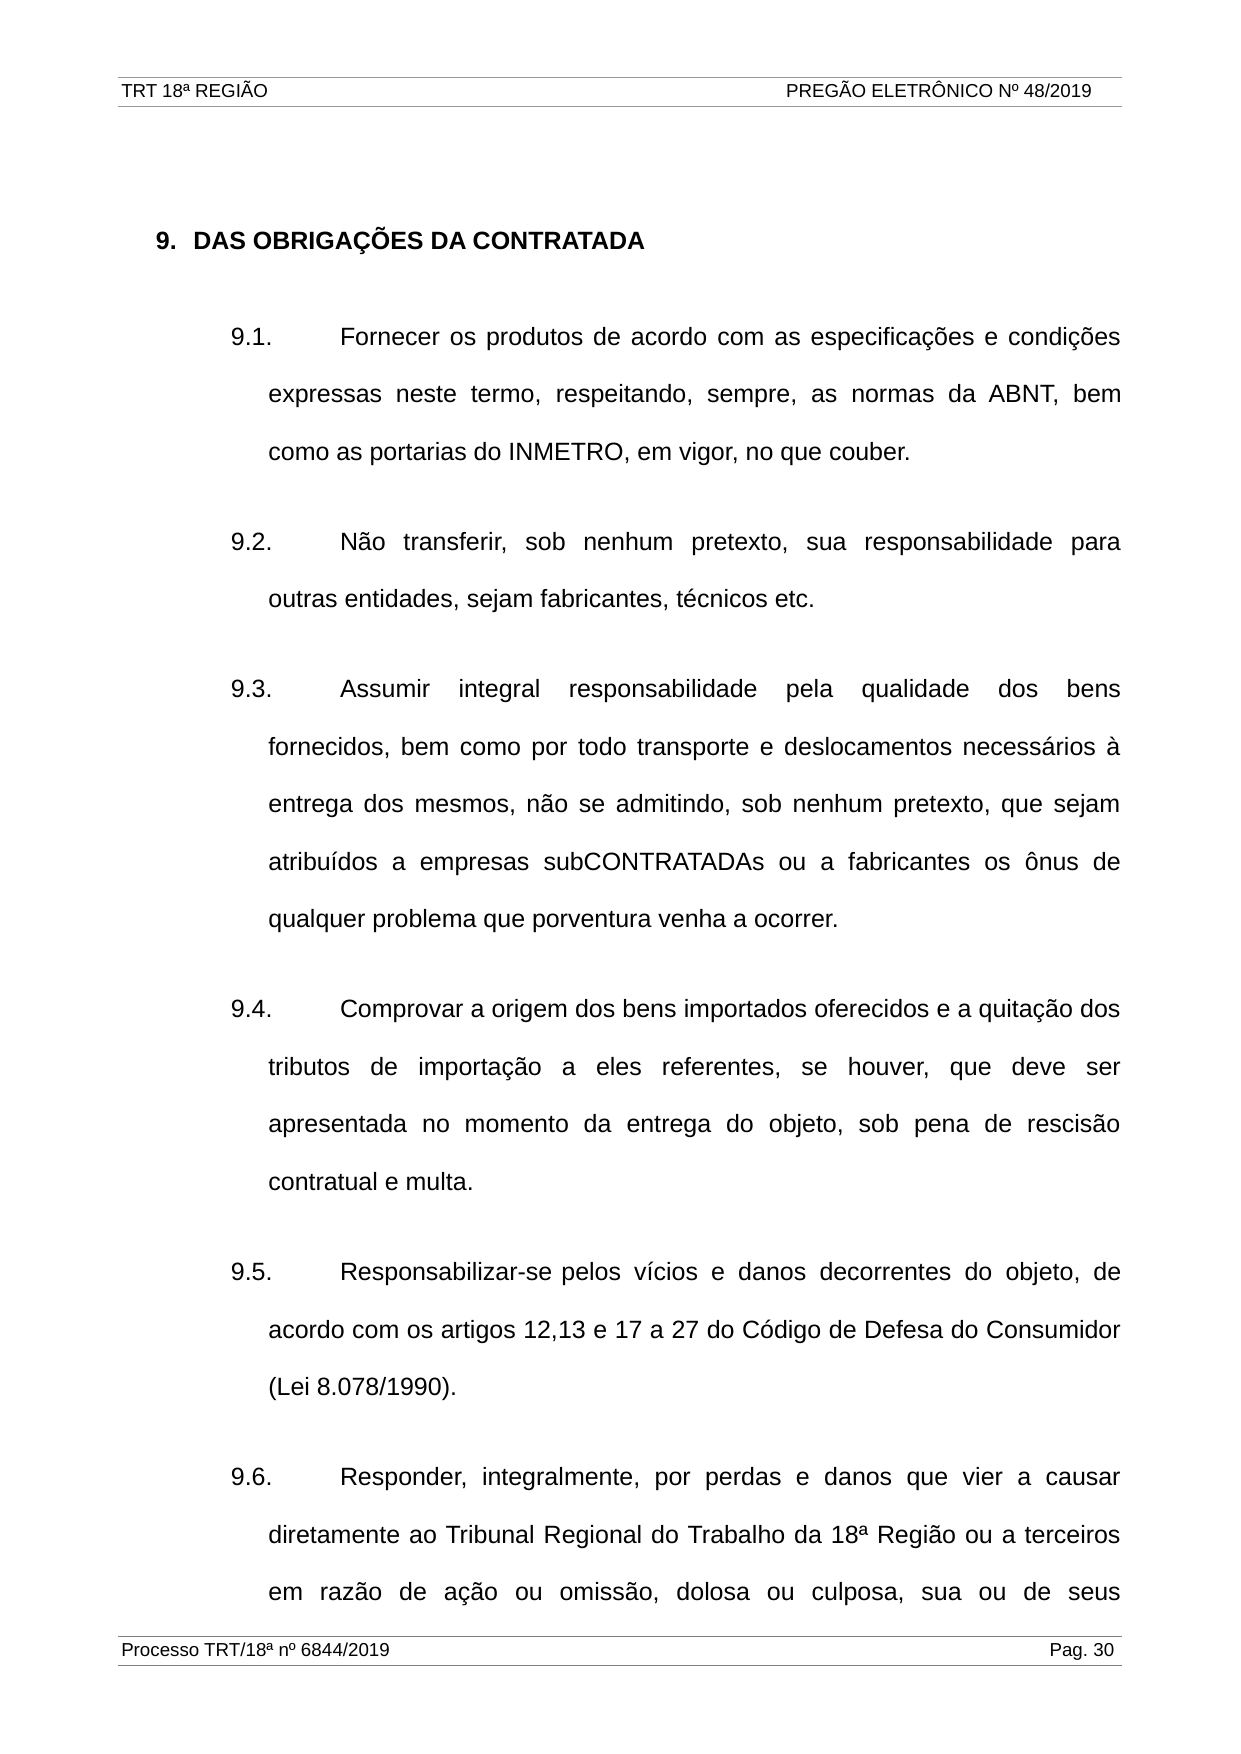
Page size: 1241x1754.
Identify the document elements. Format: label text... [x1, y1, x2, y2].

list DAS OBRIGAÇÕES DA CONTRATADA [156, 226, 1122, 254]
list Assumir integral responsabilidade pela qualidade dos bens fornecidos, bem como por todo transporte e deslocamentos necessários à entrega dos mesmos, não se admitindo, sob nenhum pretexto, que sejam atribuídos a empresas subCONTRATADAs ou a fabricantes os ônus de qualquer problema que porventura venha a ocorrer. [231, 674, 1122, 933]
list Comprovar a origem dos bens importados oferecidos e a quitação dos tributos de importação a eles referentes, se houver, que deve ser apresentada no momento da entrega do objeto, sob pena de rescisão contratual e multa. [231, 994, 1122, 1196]
list Fornecer os produtos de acordo com as especificações e condições expressas neste termo, respeitando, sempre, as normas da ABNT, bem como as portarias do INMETRO, em vigor, no que couber. [231, 322, 1122, 465]
list Responsabilizar-se pelos vícios e danos decorrentes do objeto, de acordo com os artigos 12,13 e 17 a 27 do Código de Defesa do Consumidor (Lei 8.078/1990). [231, 1257, 1122, 1401]
list Não transferir, sob nenhum pretexto, sua responsabilidade para outras entidades, sejam fabricantes, técnicos etc. [231, 527, 1122, 613]
list Responder, integralmente, por perdas e danos que vier a causar diretamente ao Tribunal Regional do Trabalho da 18ª Região ou a terceiros em razão de ação ou omissão, dolosa ou culposa, sua ou de seus [231, 1462, 1122, 1606]
